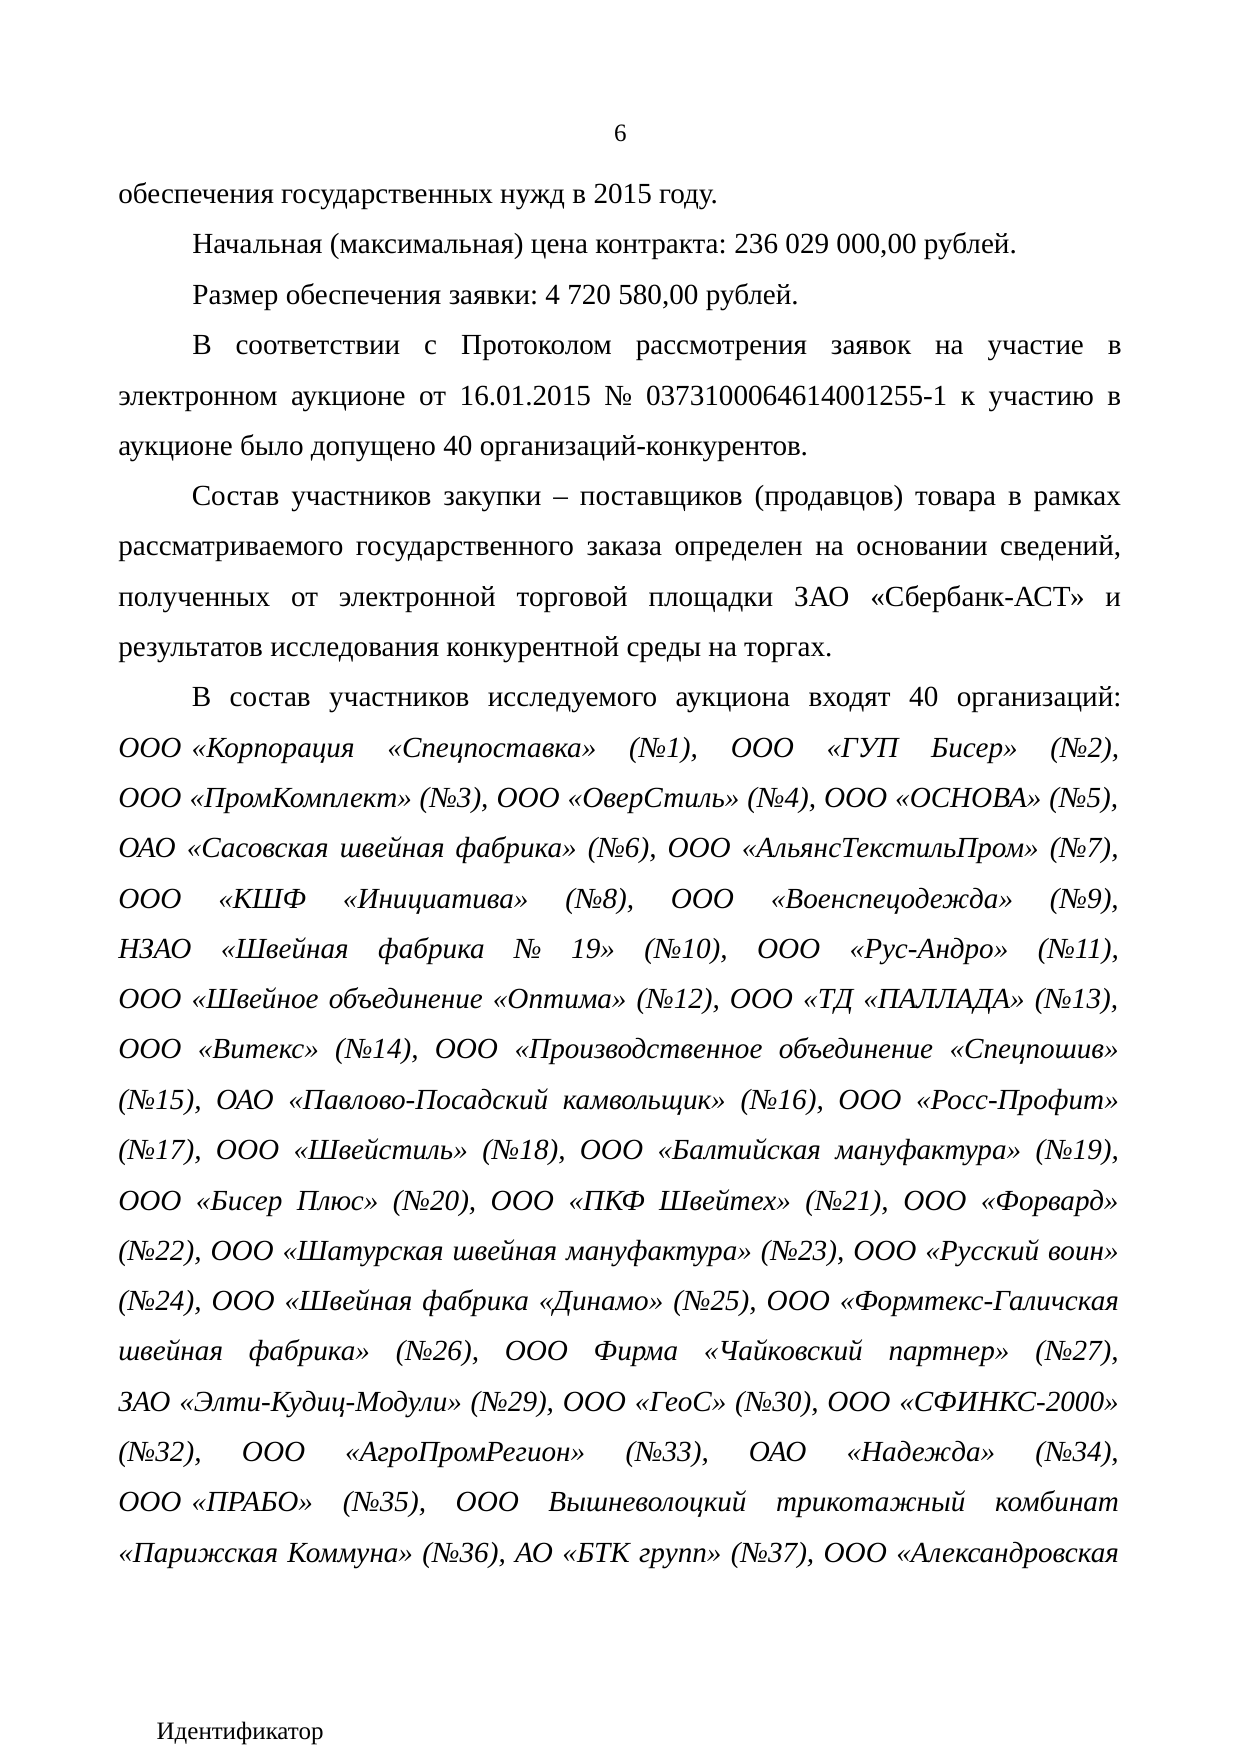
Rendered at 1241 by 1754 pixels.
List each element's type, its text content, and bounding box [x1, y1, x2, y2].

text обеспечения государственных нужд в 2015 году. [118, 176, 1122, 210]
text В соответствии с Протоколом рассмотрения заявок на участие в электронном аукционе от 16.01.2015 № 0373100064614001255-1 к участию в аукционе было допущено 40 организаций-конкурентов. [118, 327, 1122, 461]
text Размер обеспечения заявки: 4 720 580,00 рублей. [118, 277, 1122, 311]
text В состав участников исследуемого аукциона входят 40 организаций: ООО «Корпорация «Спецпоставка» (№1), ООО «ГУП Бисер» (№2), ООО «ПромКомплект» (№3), ООО «ОверСтиль» (№4), ООО «ОСНОВА» (№5), ОАО «Сасовская швейная фабрика» (№6), ООО «АльянсТекстильПром» (№7), ООО «КШФ «Инициатива» (№8), ООО «Военспецодежда» (№9), НЗАО «Швейная фабрика № 19» (№10), ООО «Рус-Андро» (№11), ООО «Швейное объединение «Оптима» (№12), ООО «ТД «ПАЛЛАДА» (№13), ООО «Витекс» (№14), ООО «Производственное объединение «Спецпошив» (№15), ОАО «Павлово-Посадский камвольщик» (№16), ООО «Росс-Профит» (№17), ООО «Швейстиль» (№18), ООО «Балтийская мануфактура» (№19), ООО «Бисер Плюс» (№20), ООО «ПКФ Швейтех» (№21), ООО «Форвард» (№22), ООО «Шатурская швейная мануфактура» (№23), ООО «Русский воин» (№24), ООО «Швейная фабрика «Динамо» (№25), ООО «Формтекс-Галичская швейная фабрика» (№26), ООО Фирма «Чайковский партнер» (№27), ЗАО «Элти-Кудиц-Модули» (№29), ООО «ГеоС» (№30), ООО «СФИНКС-2000» (№32), ООО «АгроПромРегион» (№33), ОАО «Надежда» (№34), ООО «ПРАБО» (№35), ООО Вышневолоцкий трикотажный комбинат «Парижская Коммуна» (№36), АО «БТК групп» (№37), ООО «Александровская [118, 679, 1122, 1568]
text Состав участников закупки – поставщиков (продавцов) товара в рамках рассматриваемого государственного заказа определен на основании сведений, полученных от электронной торговой площадки ЗАО «Сбербанк-АСТ» и результатов исследования конкурентной среды на торгах. [118, 478, 1122, 663]
text Начальная (максимальная) цена контракта: 236 029 000,00 рублей. [118, 227, 1122, 260]
